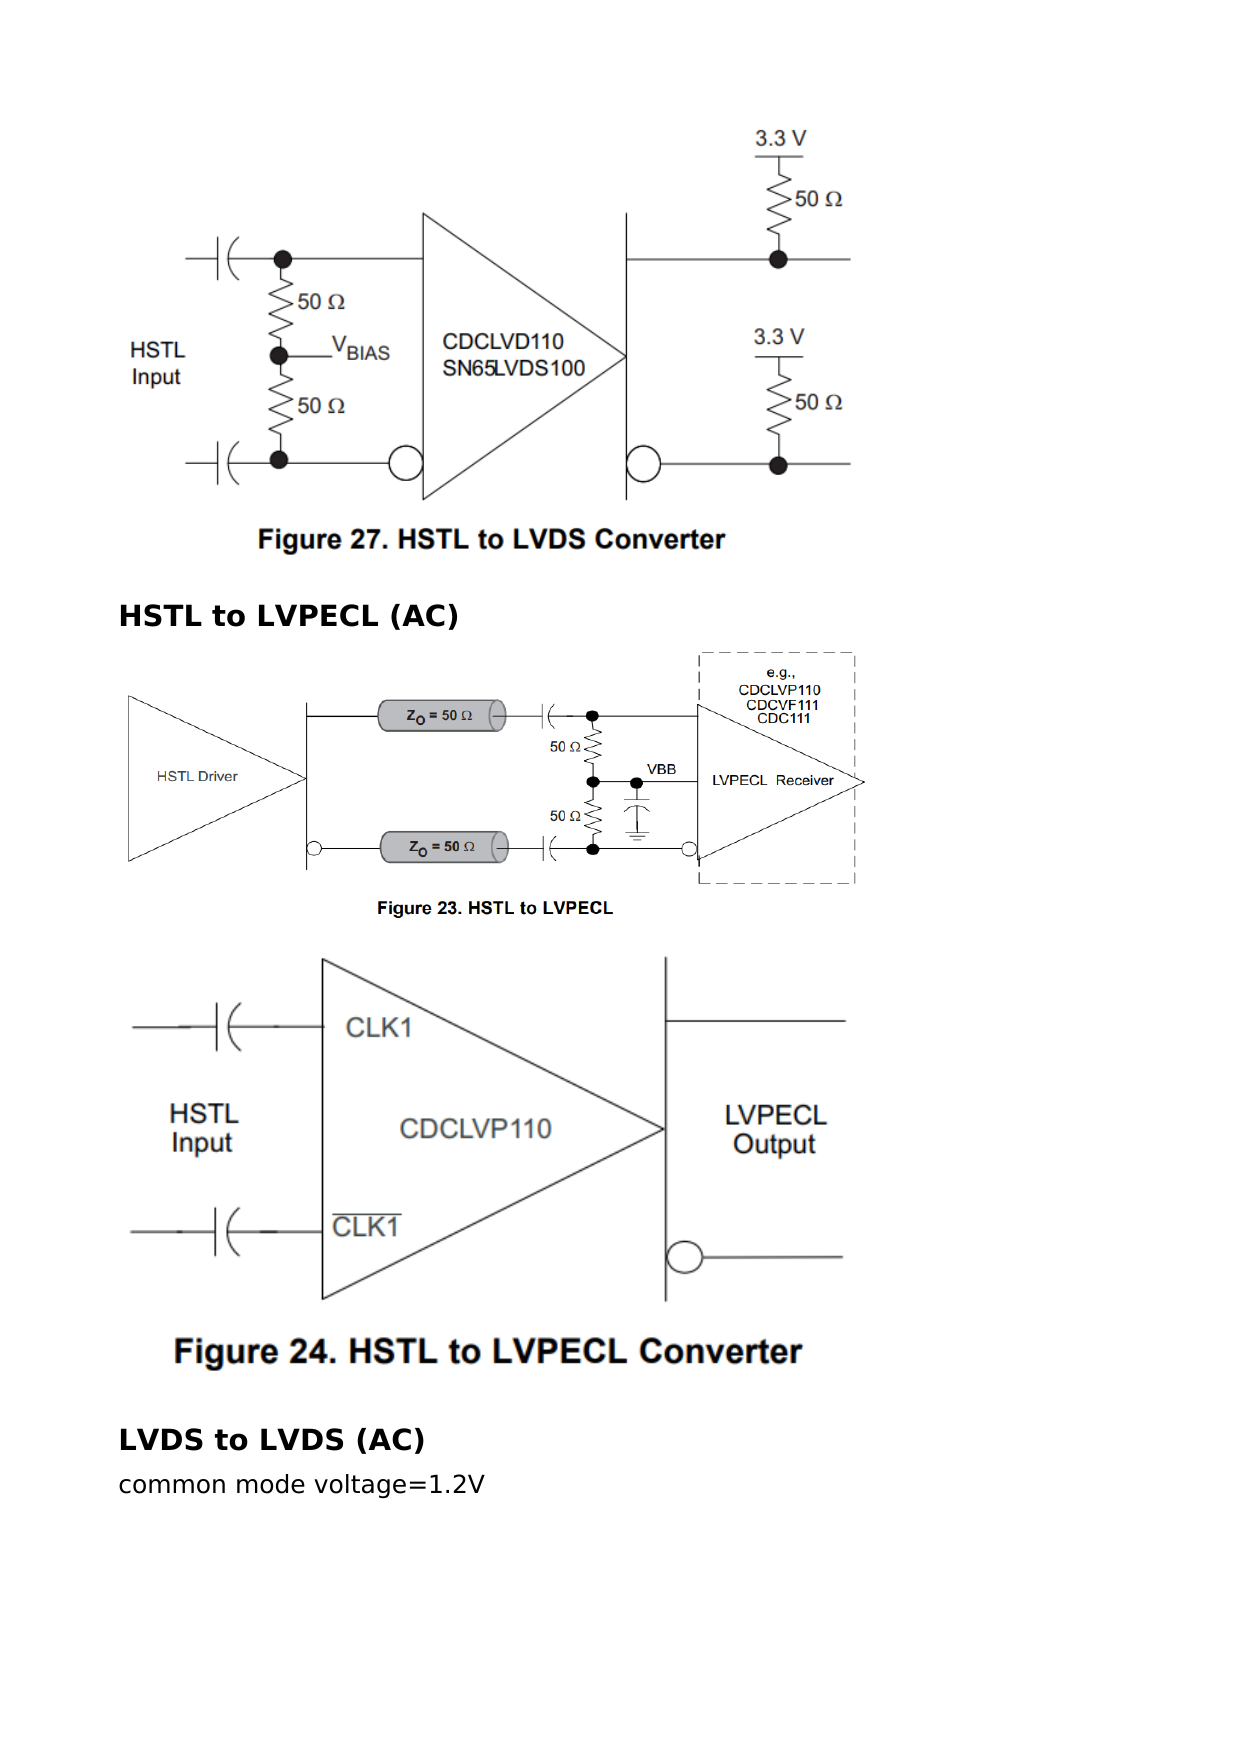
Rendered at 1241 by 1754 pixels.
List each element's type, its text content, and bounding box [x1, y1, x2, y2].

subtitle HSTL to LVPECL (AC) [118, 599, 1122, 633]
picture [118, 118, 869, 562]
text common mode voltage=1.2V [118, 1470, 1122, 1499]
picture [118, 645, 869, 924]
picture [118, 936, 869, 1386]
subtitle LVDS to LVDS (AC) [118, 1423, 1122, 1457]
